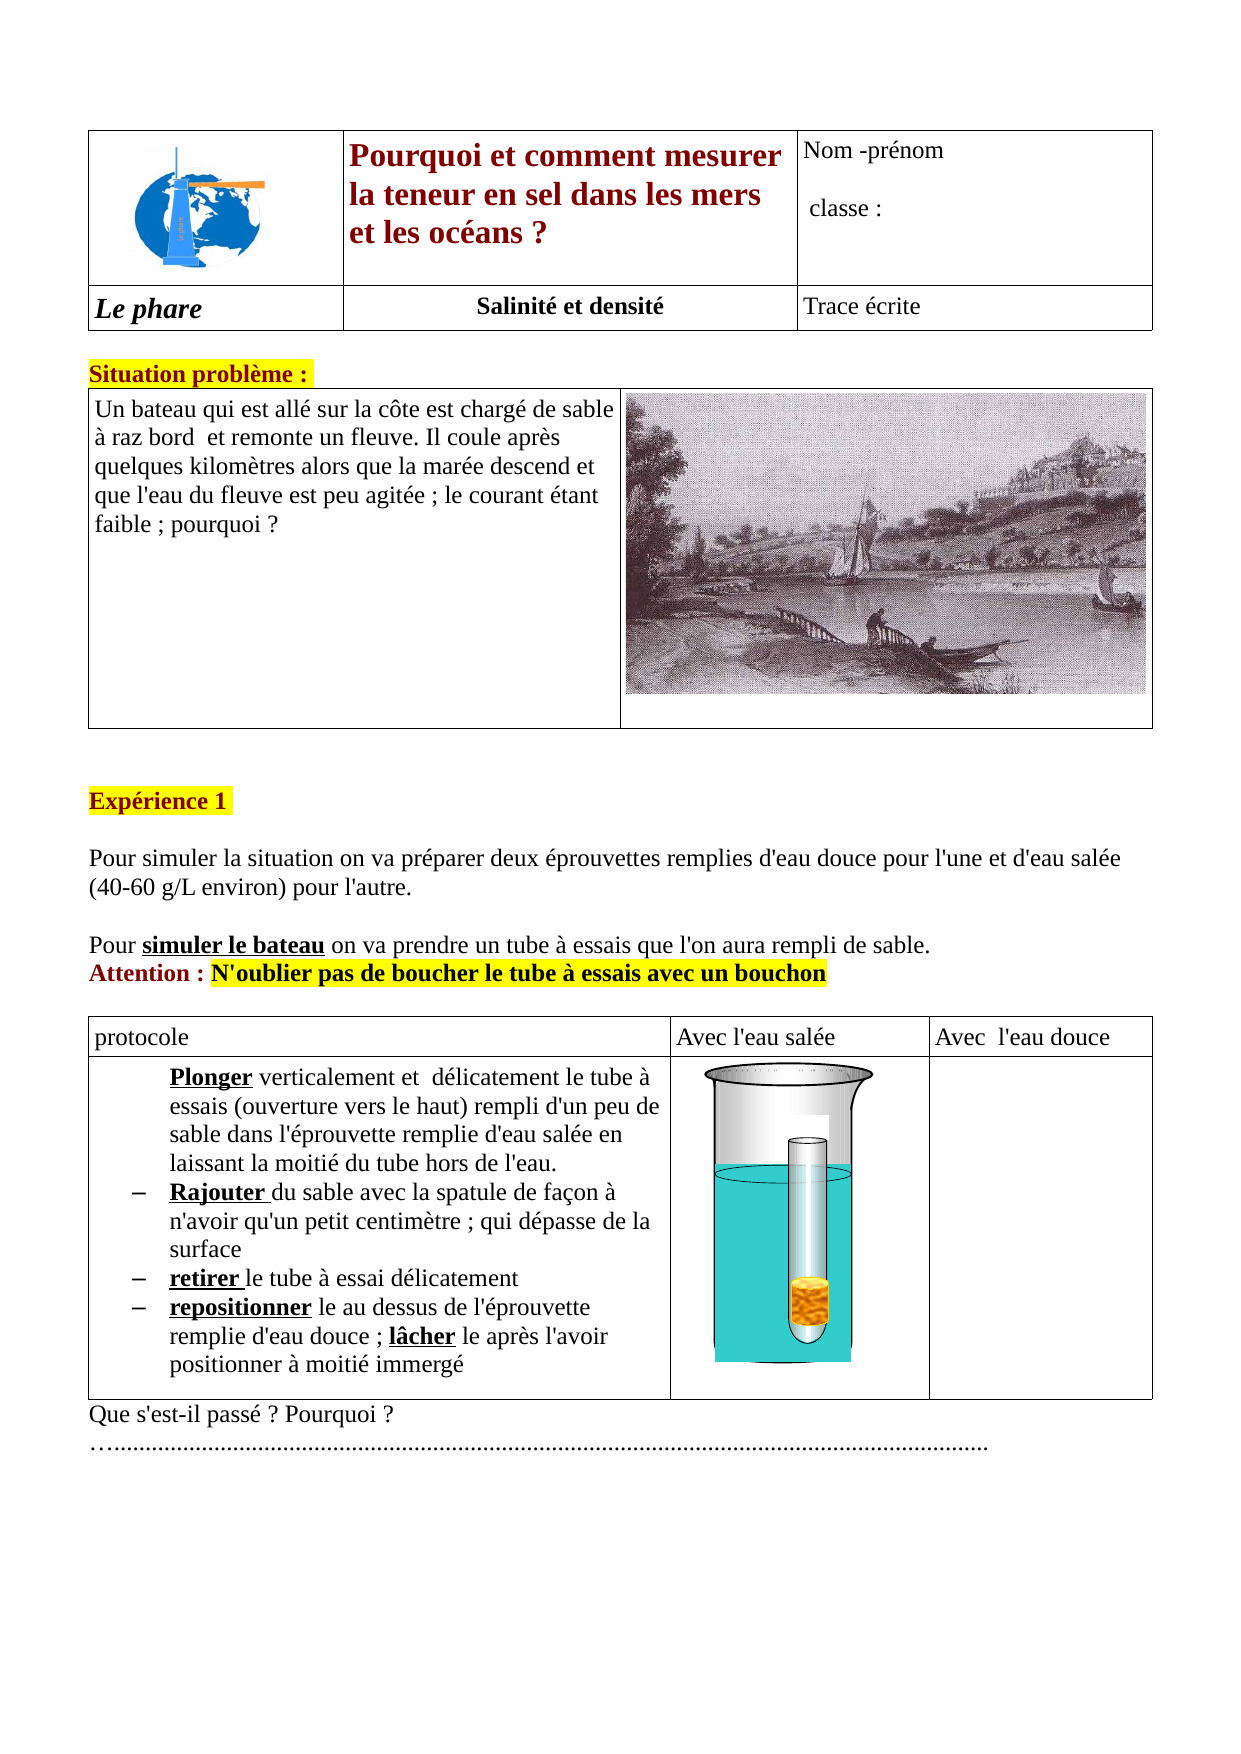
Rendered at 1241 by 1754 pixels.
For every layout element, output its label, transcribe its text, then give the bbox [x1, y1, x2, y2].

table_cell Plonger verticalement et délicatement le tube à essais (ouverture vers le haut) rempli d'un peu de sable dans l'éprouvette remplie d'eau salée en laissant la moitié du tube hors de l'eau. Rajouter du sable avec la spatule de façon à n'avoir qu'un petit centimètre ; qui dépasse de la surface retirer le tube à essai délicatement repositionner le au dessus de l'éprouvette remplie d'eau douce ; lâcher le après l'avoir positionner à moitié immergé [89, 1057, 670, 1399]
text Que s'est-il passé ? Pourquoi ? [88, 1400, 1152, 1427]
table_cell Le phare [89, 286, 343, 330]
table_header Nom -prénom classe : [798, 131, 1152, 285]
table_cell Salinité et densité [344, 286, 797, 330]
table_cell [671, 1057, 929, 1399]
text Pour simuler le bateau on va prendre un tube à essais que l'on aura rempli de sable. [88, 930, 1152, 958]
table_header Pourquoi et comment mesurer la teneur en sel dans les mers et les océans ? [344, 131, 797, 285]
text Situation problème : [88, 359, 1152, 388]
table_cell [930, 1057, 1152, 1399]
table_header [621, 389, 1152, 728]
picture [792, 1286, 828, 1325]
table_cell Trace écrite [798, 286, 1152, 330]
text …............................................................................................................................................ [88, 1427, 1152, 1456]
text Attention : N'oublier pas de boucher le tube à essais avec un bouchon [88, 958, 1152, 987]
table_header protocole [89, 1017, 670, 1056]
text Pour simuler la situation on va préparer deux éprouvettes remplies d'eau douce pour l'une et d'eau salée (40-60 g/L environ) pour l'autre. [88, 843, 1152, 901]
table_header [89, 131, 343, 285]
table_header Avec l'eau douce [930, 1017, 1152, 1056]
table_header Un bateau qui est allé sur la côte est chargé de sable à raz bord et remonte un fleuve. Il coule après quelques kilomètres alors que la marée descend et que l'eau du fleuve est peu agitée ; le courant étant faible ; pourquoi ? [89, 389, 620, 728]
table_header Avec l'eau salée [671, 1017, 929, 1056]
picture [124, 142, 275, 274]
text Expérience 1 [88, 786, 1152, 815]
